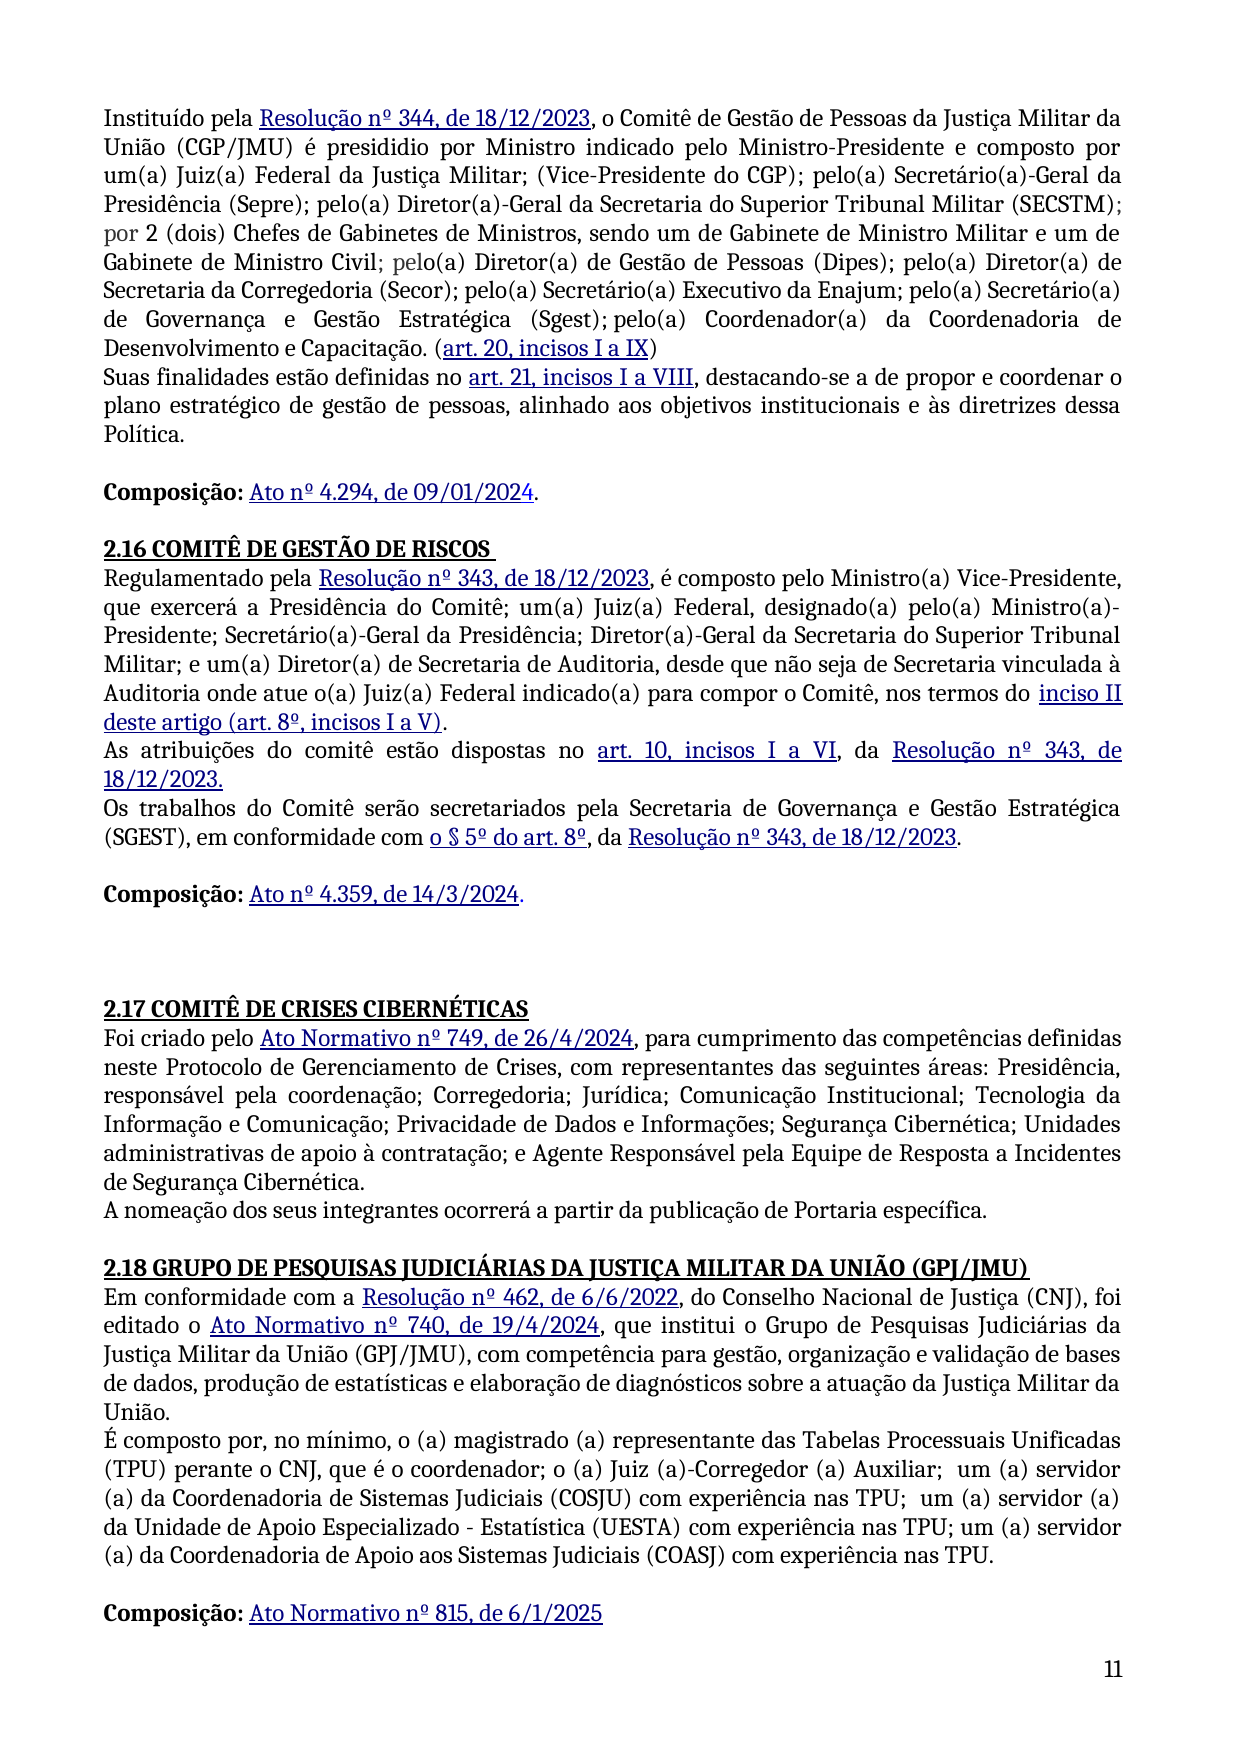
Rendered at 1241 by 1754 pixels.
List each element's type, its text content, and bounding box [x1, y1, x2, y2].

text Instituído pela Resolução nº 344, de 18/12/2023, o Comitê de Gestão de Pessoas da Justiça Militar da União (CGP/JMU) é presididio por Ministro indicado pelo Ministro-Presidente e composto por um(a) Juiz(a) Federal da Justiça Militar; (Vice-Presidente do CGP); pelo(a) Secretário(a)-Geral da Presidência (Sepre); pelo(a) Diretor(a)-Geral da Secretaria do Superior Tribunal Militar (SECSTM); por 2 (dois) Chefes de Gabinetes de Ministros, sendo um de Gabinete de Ministro Militar e um de Gabinete de Ministro Civil; pelo(a) Diretor(a) de Gestão de Pessoas (Dipes); pelo(a) Diretor(a) de Secretaria da Corregedoria (Secor); pelo(a) Secretário(a) Executivo da Enajum; pelo(a) Secretário(a) de Governança e Gestão Estratégica (Sgest); pelo(a) Coordenador(a) da Coordenadoria de Desenvolvimento e Capacitação. (art. 20, incisos I a IX) [103, 104, 1122, 362]
text Composição: Ato nº 4.294, de 09/01/2024. [103, 477, 1122, 506]
text As atribuições do comitê estão dispostas no art. 10, incisos I a VI, da Resolução nº 343, de 18/12/2023. [103, 736, 1122, 794]
text 2.17 COMITÊ DE CRISES CIBERNÉTICAS [103, 995, 1122, 1024]
text Composição: Ato nº 4.359, de 14/3/2024. [103, 880, 1122, 909]
text Regulamentado pela Resolução nº 343, de 18/12/2023, é composto pelo Ministro(a) Vice-Presidente, que exercerá a Presidência do Comitê; um(a) Juiz(a) Federal, designado(a) pelo(a) Ministro(a)-Presidente; Secretário(a)-Geral da Presidência; Diretor(a)-Geral da Secretaria do Superior Tribunal Militar; e um(a) Diretor(a) de Secretaria de Auditoria, desde que não seja de Secretaria vinculada à Auditoria onde atue o(a) Juiz(a) Federal indicado(a) para compor o Comitê, nos termos do inciso II deste artigo (art. 8º, incisos I a V). [103, 564, 1122, 736]
text Composição: Ato Normativo nº 815, de 6/1/2025 [103, 1599, 1122, 1627]
text 2.18 GRUPO DE PESQUISAS JUDICIÁRIAS DA JUSTIÇA MILITAR DA UNIÃO (GPJ/JMU) [103, 1254, 1122, 1282]
text Suas finalidades estão definidas no art. 21, incisos I a VIII, destacando-se a de propor e coordenar o plano estratégico de gestão de pessoas, alinhado aos objetivos institucionais e às diretrizes dessa Política. [103, 362, 1122, 449]
text 2.16 COMITÊ DE GESTÃO DE RISCOS [103, 535, 1122, 564]
text A nomeação dos seus integrantes ocorrerá a partir da publicação de Portaria específica. [103, 1196, 1122, 1225]
text É composto por, no mínimo, o (a) magistrado (a) representante das Tabelas Processuais Unificadas (TPU) perante o CNJ, que é o coordenador; o (a) Juiz (a)-Corregedor (a) Auxiliar; um (a) servidor (a) da Coordenadoria de Sistemas Judiciais (COSJU) com experiência nas TPU; um (a) servidor (a) da Unidade de Apoio Especializado - Estatística (UESTA) com experiência nas TPU; um (a) servidor (a) da Coordenadoria de Apoio aos Sistemas Judiciais (COASJ) com experiência nas TPU. [103, 1426, 1122, 1570]
text Os trabalhos do Comitê serão secretariados pela Secretaria de Governança e Gestão Estratégica (SGEST), em conformidade com o § 5º do art. 8º, da Resolução nº 343, de 18/12/2023. [103, 794, 1122, 851]
text Foi criado pelo Ato Normativo nº 749, de 26/4/2024, para cumprimento das competências definidas neste Protocolo de Gerenciamento de Crises, com representantes das seguintes áreas: Presidência, responsável pela coordenação; Corregedoria; Jurídica; Comunicação Institucional; Tecnologia da Informação e Comunicação; Privacidade de Dados e Informações; Segurança Cibernética; Unidades administrativas de apoio à contratação; e Agente Responsável pela Equipe de Resposta a Incidentes de Segurança Cibernética. [103, 1024, 1122, 1196]
text Em conformidade com a Resolução nº 462, de 6/6/2022, do Conselho Nacional de Justiça (CNJ), foi editado o Ato Normativo nº 740, de 19/4/2024, que institui o Grupo de Pesquisas Judiciárias da Justiça Militar da União (GPJ/JMU), com competência para gestão, organização e validação de bases de dados, produção de estatísticas e elaboração de diagnósticos sobre a atuação da Justiça Militar da União. [103, 1282, 1122, 1426]
